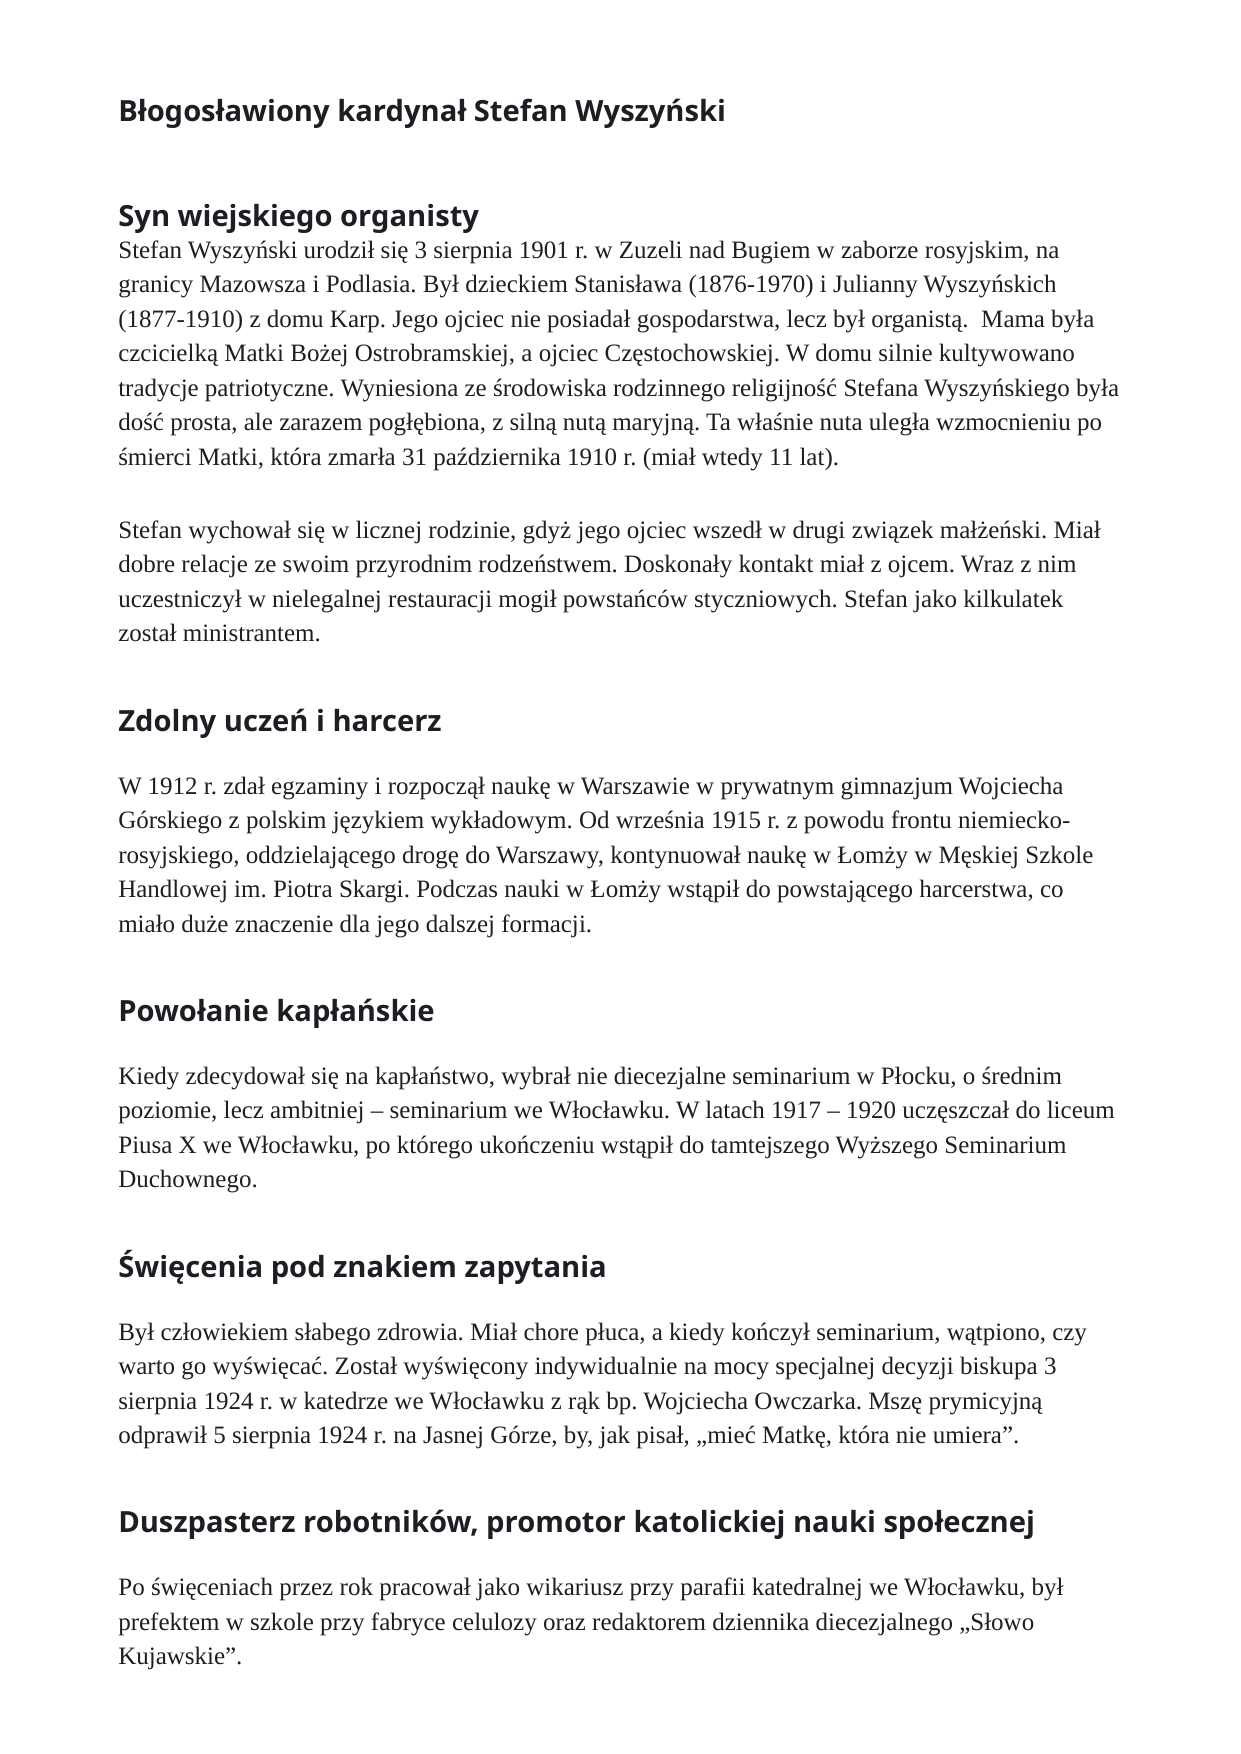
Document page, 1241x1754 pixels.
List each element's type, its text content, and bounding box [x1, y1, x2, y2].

text Był człowiekiem słabego zdrowia. Miał chore płuca, a kiedy kończył seminarium, wątpiono, czy warto go wyświęcać. Został wyświęcony indywidualnie na mocy specjalnej decyzji biskupa 3 sierpnia 1924 r. w katedrze we Włocławku z rąk bp. Wojciecha Owczarka. Mszę prymicyjną odprawił 5 sierpnia 1924 r. na Jasnej Górze, by, jak pisał, „mieć Matkę, która nie umiera”. [118, 1317, 1122, 1449]
subtitle Duszpasterz robotników, promotor katolickiej nauki społecznej [118, 1502, 1122, 1541]
subtitle Powołanie kapłańskie [118, 990, 1122, 1030]
text Po święceniach przez rok pracował jako wikariusz przy parafii katedralnej we Włocławku, był prefektem w szkole przy fabryce celulozy oraz redaktorem dziennika diecezjalnego „Słowo Kujawskie”. [118, 1572, 1122, 1670]
subtitle Święcenia pod znakiem zapytania [118, 1246, 1122, 1286]
subtitle Błogosławiony kardynał Stefan Wyszyński [118, 91, 1122, 130]
text Kiedy zdecydował się na kapłaństwo, wybrał nie diecezjalne seminarium w Płocku, o średnim poziomie, lecz ambitniej – seminarium we Włocławku. W latach 1917 – 1920 uczęszczał do liceum Piusa X we Włocławku, po którego ukończeniu wstąpił do tamtejszego Wyższego Seminarium Duchownego. [118, 1061, 1122, 1193]
text Stefan wychował się w licznej rodzinie, gdyż jego ojciec wszedł w drugi związek małżeński. Miał dobre relacje ze swoim przyrodnim rodzeństwem. Doskonały kontakt miał z ojcem. Wraz z nim uczestniczył w nielegalnej restauracji mogił powstańców styczniowych. Stefan jako kilkulatek został ministrantem. [118, 515, 1122, 647]
subtitle Zdolny uczeń i harcerz [118, 700, 1122, 739]
text Stefan Wyszyński urodził się 3 sierpnia 1901 r. w Zuzeli nad Bugiem w zaborze rosyjskim, na granicy Mazowsza i Podlasia. Był dzieckiem Stanisława (1876-1970) i Julianny Wyszyńskich (1877-1910) z domu Karp. Jego ojciec nie posiadał gospodarstwa, lecz był organistą. Mama była czcicielką Matki Bożej Ostrobramskiej, a ojciec Częstochowskiej. W domu silnie kultywowano tradycje patriotyczne. Wyniesiona ze środowiska rodzinnego religijność Stefana Wyszyńskiego była dość prosta, ale zarazem pogłębiona, z silną nutą maryjną. Ta właśnie nuta uległa wzmocnieniu po śmierci Matki, która zmarła 31 października 1910 r. (miał wtedy 11 lat). [118, 235, 1122, 470]
subtitle Syn wiejskiego organisty [118, 195, 1122, 235]
text W 1912 r. zdał egzaminy i rozpoczął naukę w Warszawie w prywatnym gimnazjum Wojciecha Górskiego z polskim językiem wykładowym. Od września 1915 r. z powodu frontu niemiecko-rosyjskiego, oddzielającego drogę do Warszawy, kontynuował naukę w Łomży w Męskiej Szkole Handlowej im. Piotra Skargi. Podczas nauki w Łomży wstąpił do powstającego harcerstwa, co miało duże znaczenie dla jego dalszej formacji. [118, 771, 1122, 937]
